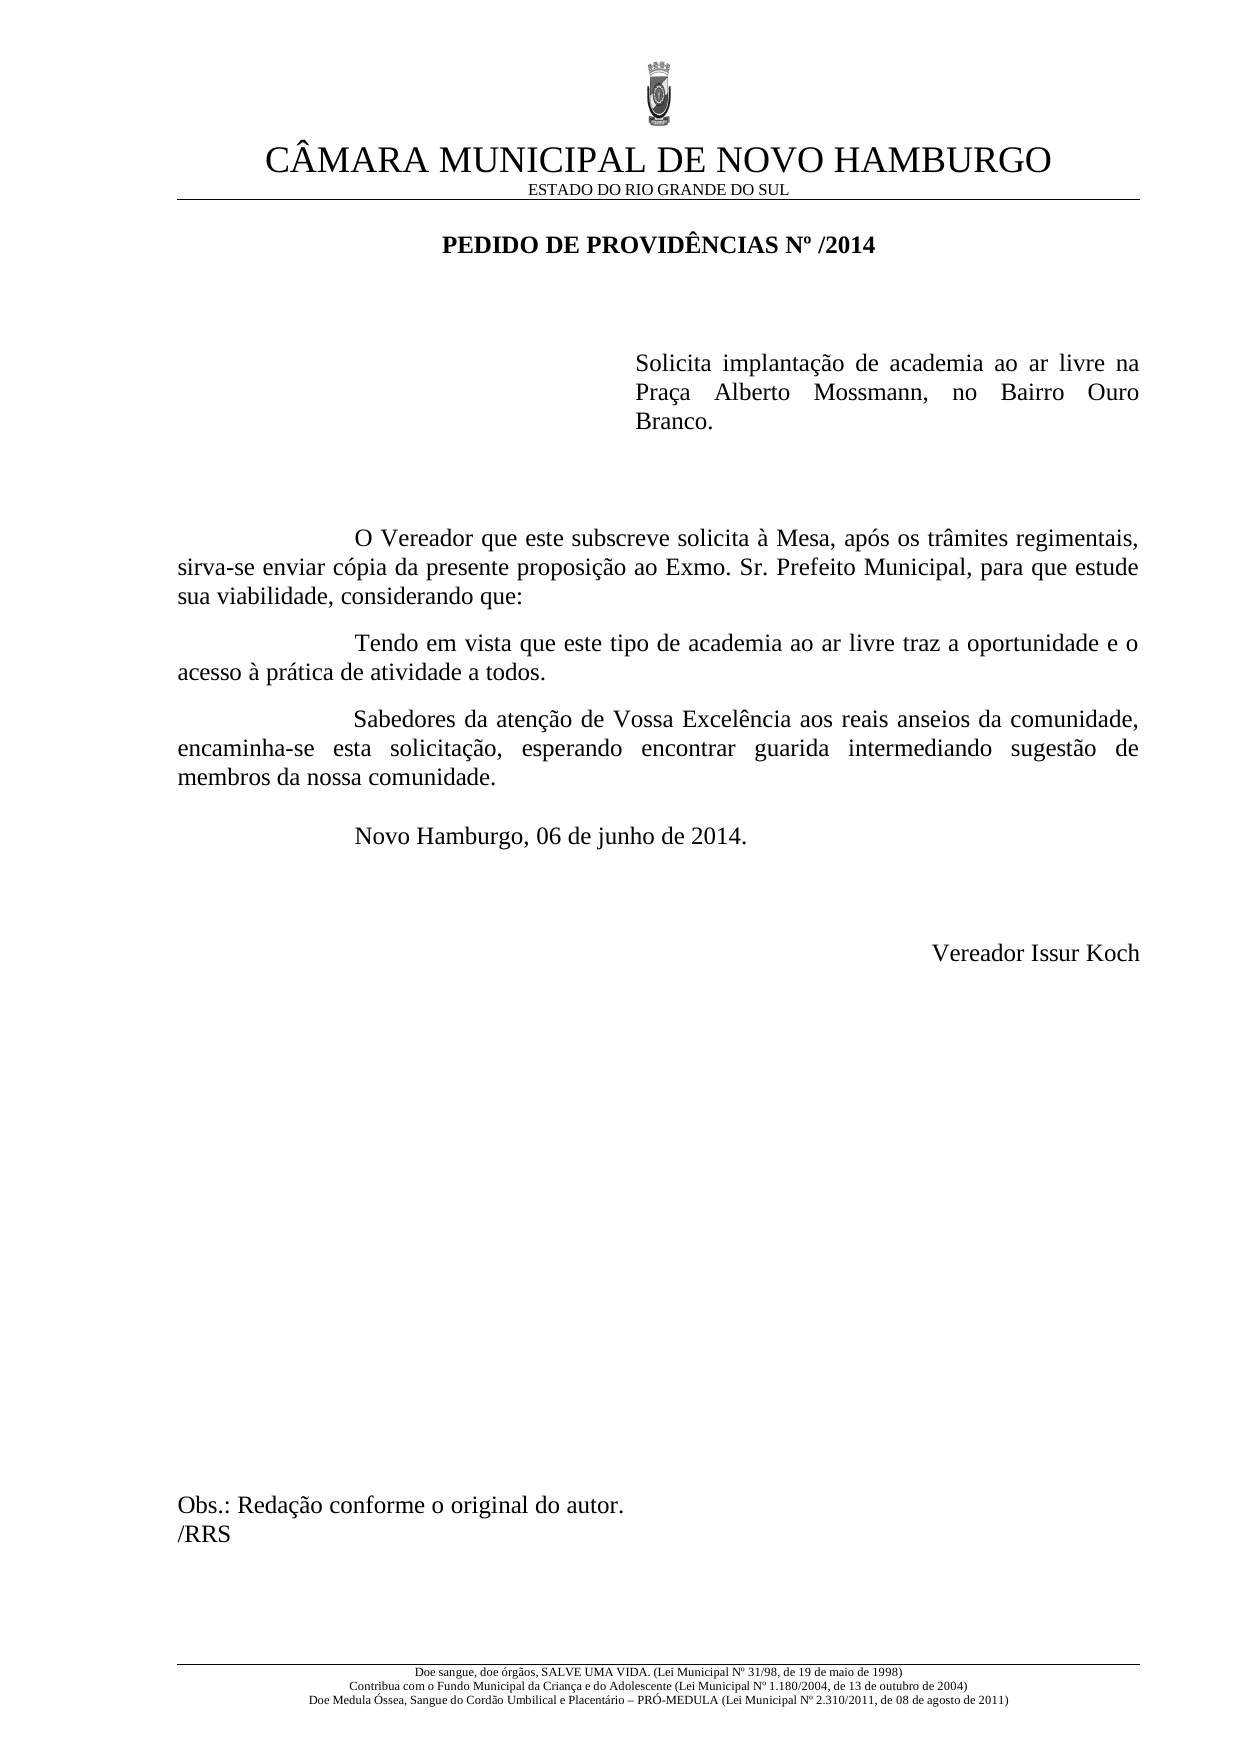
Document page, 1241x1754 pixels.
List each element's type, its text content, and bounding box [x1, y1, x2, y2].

text Sabedores da atenção de Vossa Excelência aos reais anseios da comunidade, encaminha-se esta solicitação, esperando encontrar guarida intermediando sugestão de membros da nossa comunidade. [177, 704, 1140, 791]
text /RRS [177, 1519, 1140, 1548]
text Vereador Issur Koch [177, 938, 1140, 967]
text Tendo em vista que este tipo de academia ao ar livre traz a oportunidade e o acesso à prática de atividade a todos. [177, 628, 1140, 686]
text O Vereador que este subscreve solicita à Mesa, após os trâmites regimentais, sirva-se enviar cópia da presente proposição ao Exmo. Sr. Prefeito Municipal, para que estude sua viabilidade, considerando que: [177, 523, 1140, 610]
text PEDIDO DE PROVIDÊNCIAS Nº /2014 [177, 230, 1140, 259]
text Solicita implantação de academia ao ar livre na Praça Alberto Mossmann, no Bairro Ouro Branco. [635, 347, 1140, 434]
text Novo Hamburgo, 06 de junho de 2014. [177, 821, 1140, 849]
text Obs.: Redação conforme o original do autor. [177, 1490, 1140, 1519]
